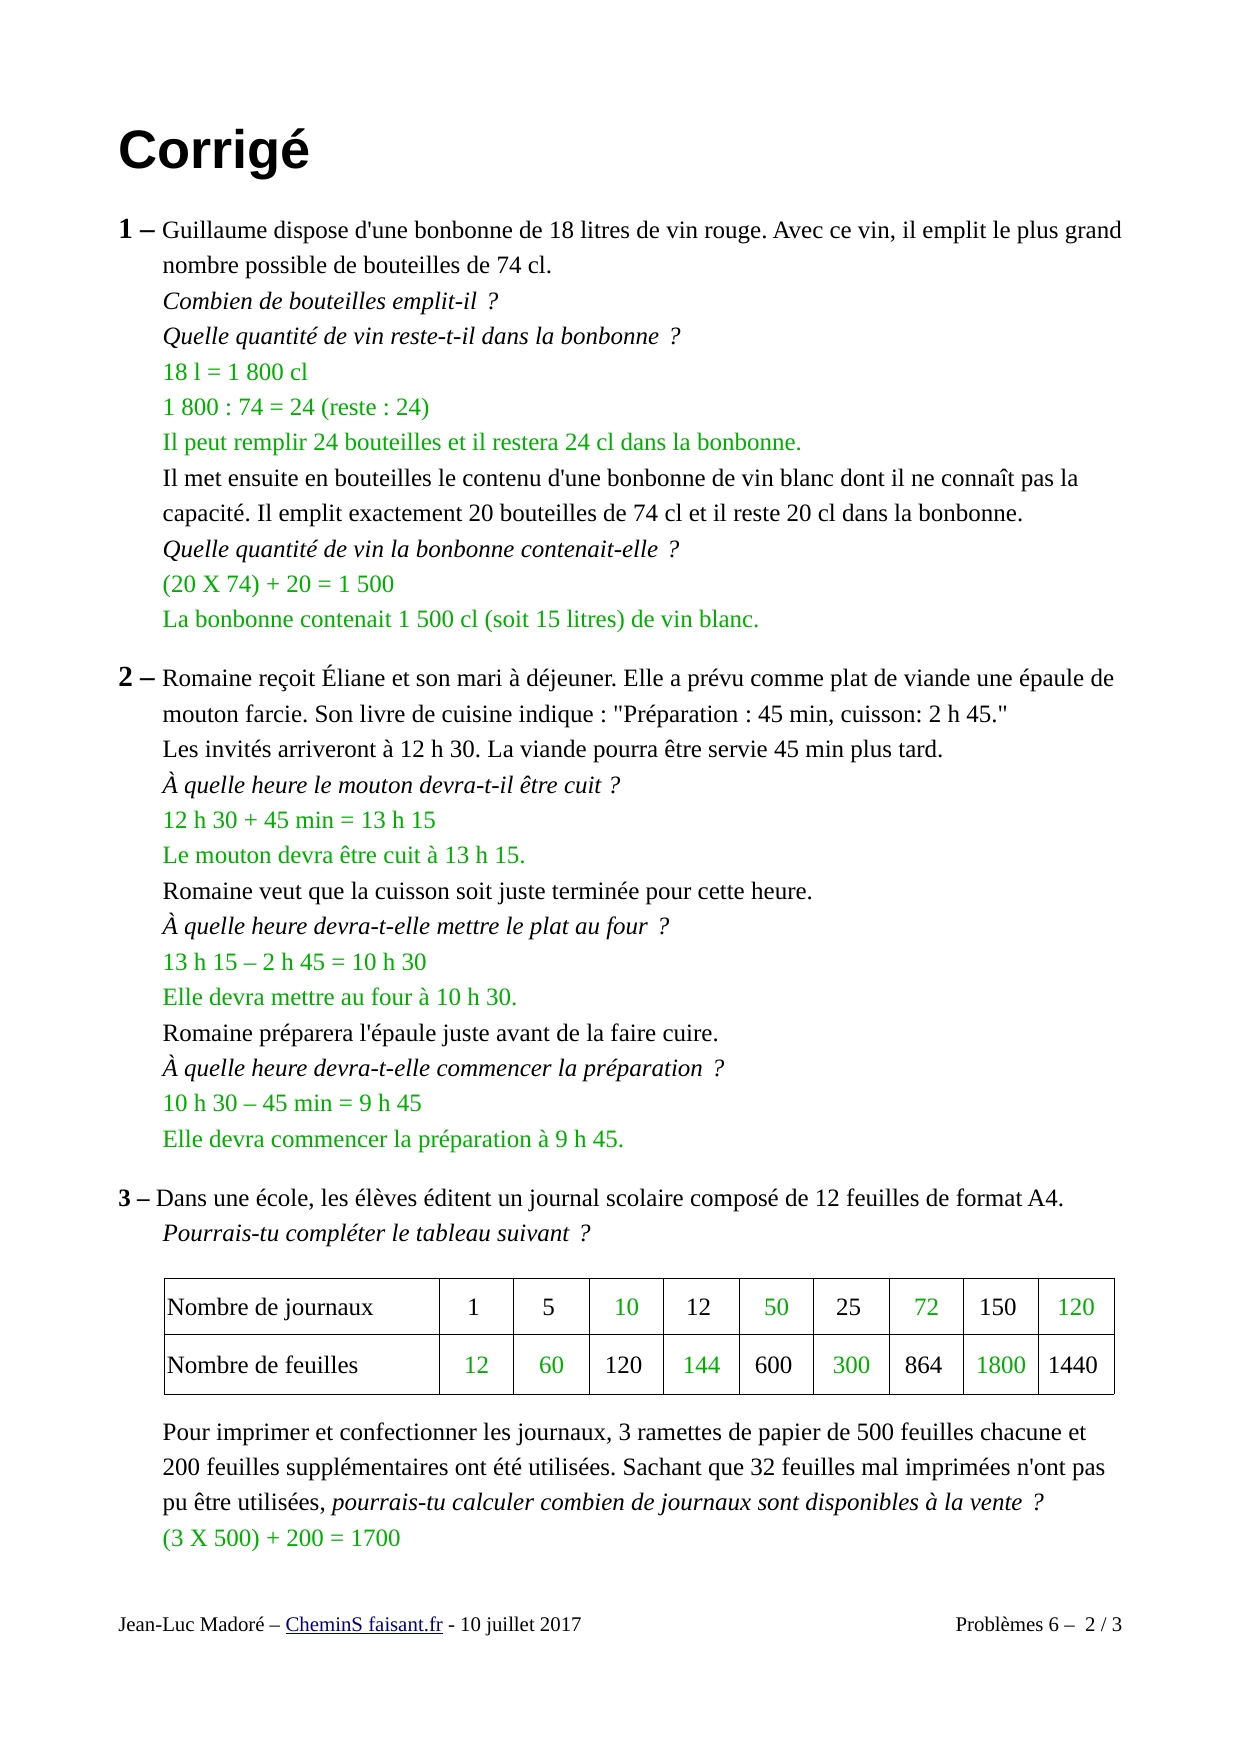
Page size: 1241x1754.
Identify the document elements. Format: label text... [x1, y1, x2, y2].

table_header 1 [440, 1279, 513, 1334]
table_cell 60 [514, 1335, 589, 1394]
text 1 800 : 74 = 24 (reste : 24) [162, 387, 1122, 422]
text 3 – Dans une école, les élèves éditent un journal scolaire composé de 12 feuilles de format A4. [118, 1178, 1122, 1213]
text 18 l = 1 800 cl [162, 352, 1122, 387]
text Corrigé [118, 118, 1122, 180]
text Il met ensuite en bouteilles le contenu d'une bonbonne de vin blanc dont il ne connaît pas la capacité. Il emplit exactement 20 bouteilles de 74 cl et il reste 20 cl dans la bonbonne. [162, 458, 1122, 529]
text Pour imprimer et confectionner les journaux, 3 ramettes de papier de 500 feuilles chacune et 200 feuilles supplémentaires ont été utilisées. Sachant que 32 feuilles mal imprimées n'ont pas pu être utilisées, pourrais-tu calculer combien de journaux sont disponibles à la vente ? [162, 1412, 1122, 1518]
table_cell 300 [814, 1335, 889, 1394]
table_header 25 [814, 1279, 889, 1334]
text Quelle quantité de vin la bonbonne contenait-elle ? [162, 529, 1122, 564]
text Il peut remplir 24 bouteilles et il restera 24 cl dans la bonbonne. [162, 422, 1122, 458]
text Quelle quantité de vin reste-t-il dans la bonbonne ? [162, 316, 1122, 352]
text 2 – Romaine reçoit Éliane et son mari à déjeuner. Elle a prévu comme plat de viande une épaule de mouton farcie. Son livre de cuisine indique : "Préparation : 45 min, cuisson: 2 h 45." [118, 658, 1122, 729]
text 12 h 30 + 45 min = 13 h 15 [162, 800, 1122, 836]
text À quelle heure devra-t-elle commencer la préparation ? [162, 1048, 1122, 1083]
table_cell 864 [890, 1335, 963, 1394]
table_header 72 [890, 1279, 963, 1334]
text 13 h 15 – 2 h 45 = 10 h 30 [162, 942, 1122, 977]
table_cell 12 [440, 1335, 513, 1394]
text Romaine veut que la cuisson soit juste terminée pour cette heure. [162, 871, 1122, 906]
text Les invités arriveront à 12 h 30. La viande pourra être servie 45 min plus tard. [162, 729, 1122, 765]
table_cell 1800 [964, 1335, 1038, 1394]
table_cell Nombre de feuilles [165, 1335, 439, 1394]
table_cell 144 [664, 1335, 739, 1394]
table_header 150 [964, 1279, 1038, 1334]
table_header 12 [664, 1279, 739, 1334]
text La bonbonne contenait 1 500 cl (soit 15 litres) de vin blanc. [162, 599, 1122, 635]
text Romaine préparera l'épaule juste avant de la faire cuire. [162, 1013, 1122, 1048]
text Combien de bouteilles emplit-il ? [162, 281, 1122, 316]
table_header 10 [590, 1279, 663, 1334]
text Elle devra mettre au four à 10 h 30. [162, 977, 1122, 1013]
table_header Nombre de journaux [165, 1279, 439, 1334]
text 10 h 30 – 45 min = 9 h 45 [162, 1083, 1122, 1119]
table_header 120 [1039, 1279, 1114, 1334]
text 1 – Guillaume dispose d'une bonbonne de 18 litres de vin rouge. Avec ce vin, il emplit le plus grand nombre possible de bouteilles de 74 cl. [118, 210, 1122, 281]
text À quelle heure le mouton devra-t-il être cuit ? [162, 765, 1122, 800]
table_header 50 [740, 1279, 813, 1334]
text Elle devra commencer la préparation à 9 h 45. [162, 1119, 1122, 1154]
table_cell 120 [590, 1335, 663, 1394]
text (3 X 500) + 200 = 1700 [162, 1518, 1122, 1553]
table_cell 1440 [1039, 1335, 1114, 1394]
table_header 5 [514, 1279, 589, 1334]
text Le mouton devra être cuit à 13 h 15. [162, 836, 1122, 871]
text Pourrais-tu compléter le tableau suivant ? [162, 1213, 1122, 1249]
table_cell 600 [740, 1335, 813, 1394]
text (20 X 74) + 20 = 1 500 [162, 564, 1122, 599]
text À quelle heure devra-t-elle mettre le plat au four ? [162, 906, 1122, 942]
